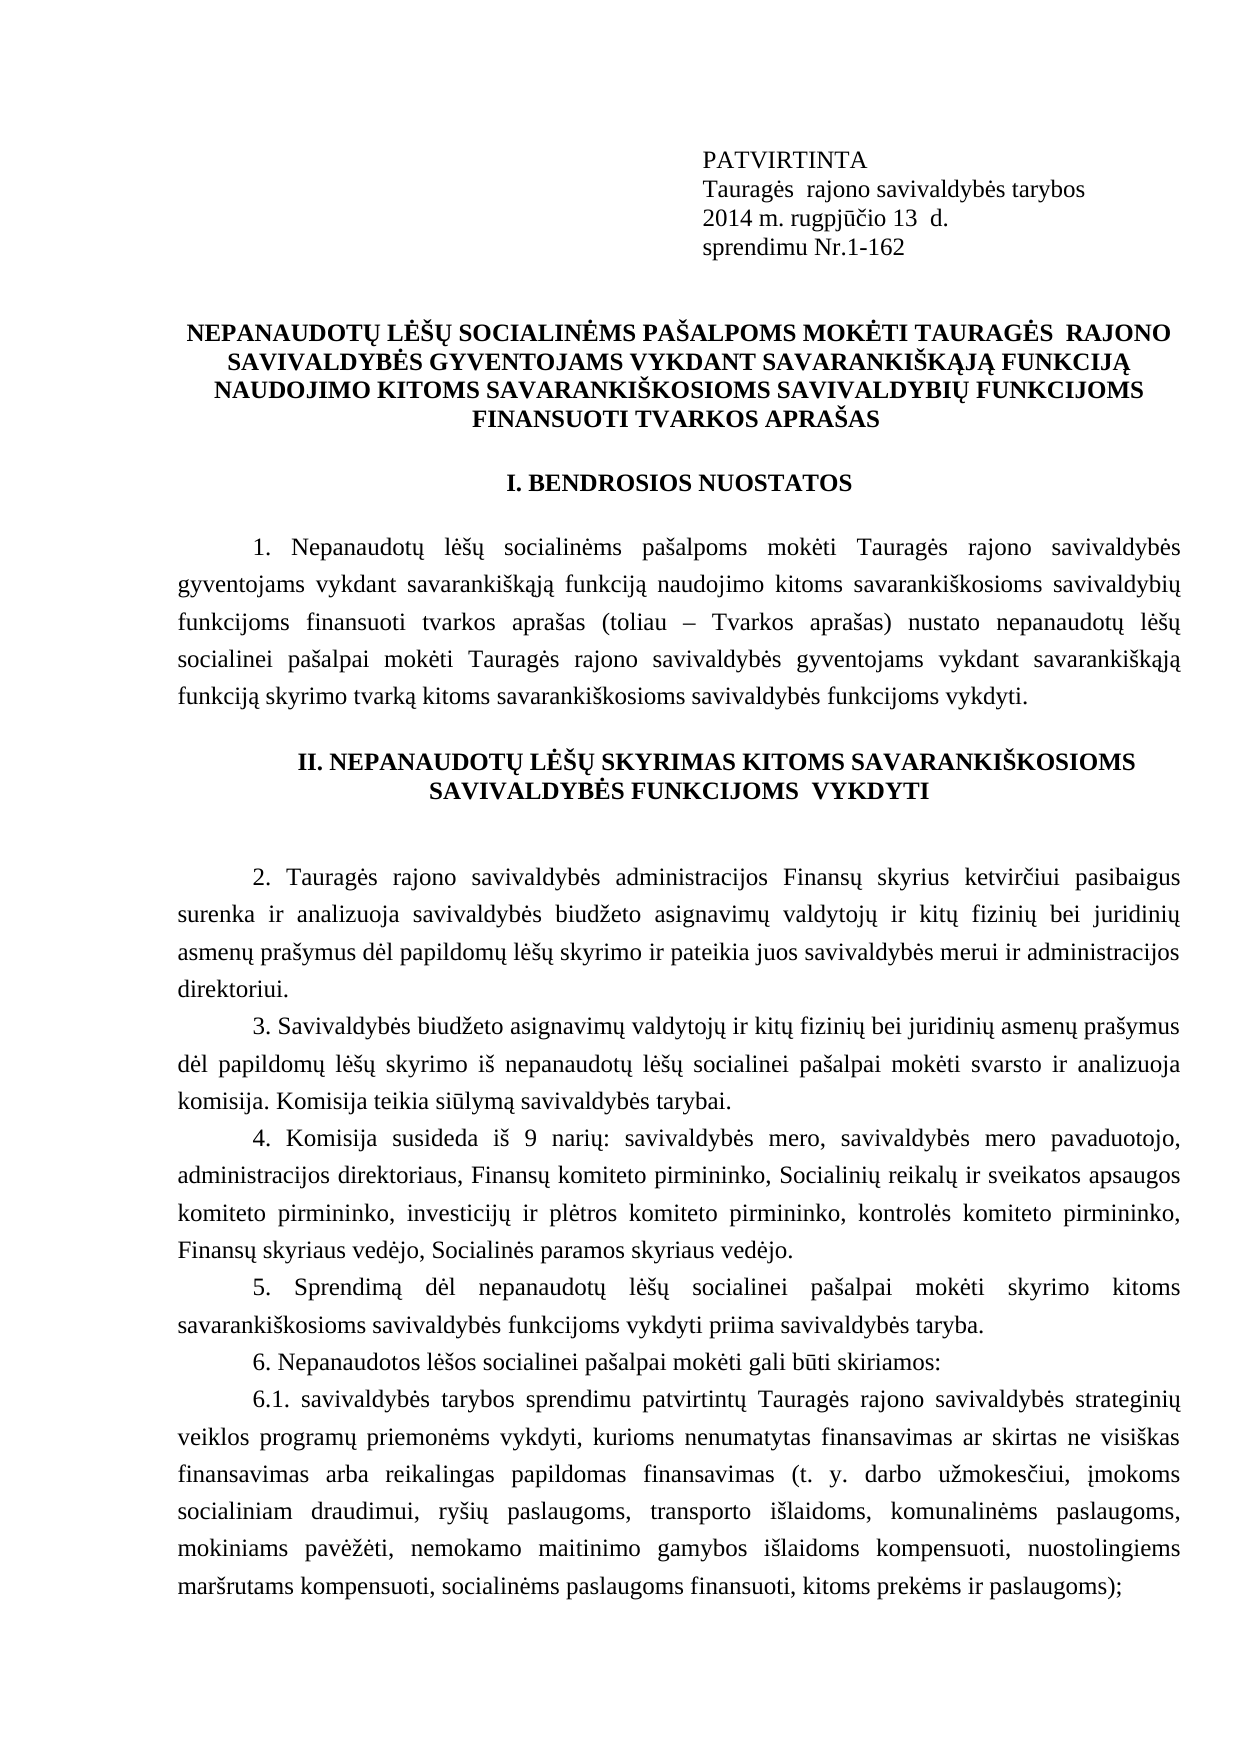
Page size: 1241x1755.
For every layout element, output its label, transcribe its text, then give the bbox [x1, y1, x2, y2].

text 1. Nepanaudotų lėšų socialinėms pašalpoms mokėti Tauragės rajono savivaldybės gyventojams vykdant savarankiškąją funkciją naudojimo kitoms savarankiškosioms savivaldybių funkcijoms finansuoti tvarkos aprašas (toliau – Tvarkos aprašas) nustato nepanaudotų lėšų socialinei pašalpai mokėti Tauragės rajono savivaldybės gyventojams vykdant savarankiškąją funkciją skyrimo tvarką kitoms savarankiškosioms savivaldybės funkcijoms vykdyti. [177, 532, 1181, 710]
text 2014 m. rugpjūčio 13 d. [177, 203, 1181, 232]
text NEPANAUDOTŲ LĖŠŲ SOCIALINĖms PAŠALPOmS mokėti tauragės RAJONO SAVIVALDYBĖS GYVENTOJAMS VYKDANT SAVARANKIŠKĄJĄ FUNKCIJĄ NAUDOJIMO KITOMS savarankiškosioms savivaldybių fuNkcijoms FINANSUOTI TVARKOS APRAŠas [177, 318, 1181, 433]
text 6. Nepanaudotos lėšos socialinei pašalpai mokėti gali būti skiriamos: [177, 1347, 1181, 1376]
text Tauragės rajono savivaldybės tarybos [177, 174, 1181, 203]
text 2. Tauragės rajono savivaldybės administracijos Finansų skyrius ketvirčiui pasibaigus surenka ir analizuoja savivaldybės biudžeto asignavimų valdytojų ir kitų fizinių bei juridinių asmenų prašymus dėl papildomų lėšų skyrimo ir pateikia juos savivaldybės merui ir administracijos direktoriui. [177, 862, 1181, 1003]
text I. BENDROSIOS NUOSTATOS [177, 468, 1181, 497]
text sprendimu Nr.1-162 [177, 232, 1181, 260]
text PATVIRTINTA [627, 145, 1181, 174]
text 5. Sprendimą dėl nepanaudotų lėšų socialinei pašalpai mokėti skyrimo kitoms savarankiškosioms savivaldybės funkcijoms vykdyti priima savivaldybės taryba. [177, 1272, 1181, 1338]
text II. NEPANAUDOTŲ LĖŠŲ SKYRIMAS KITOMS SAVARANKIŠKOSIOMS SAVIVALDYBĖS FUNKCIJOMS VYKDYTI [177, 747, 1181, 805]
text 6.1. savivaldybės tarybos sprendimu patvirtintų Tauragės rajono savivaldybės strateginių veiklos programų priemonėms vykdyti, kurioms nenumatytas finansavimas ar skirtas ne visiškas finansavimas arba reikalingas papildomas finansavimas (t. y. darbo užmokesčiui, įmokoms socialiniam draudimui, ryšių paslaugoms, transporto išlaidoms, komunalinėms paslaugoms, mokiniams pavėžėti, nemokamo maitinimo gamybos išlaidoms kompensuoti, nuostolingiems maršrutams kompensuoti, socialinėms paslaugoms finansuoti, kitoms prekėms ir paslaugoms); [177, 1384, 1181, 1599]
text 3. Savivaldybės biudžeto asignavimų valdytojų ir kitų fizinių bei juridinių asmenų prašymus dėl papildomų lėšų skyrimo iš nepanaudotų lėšų socialinei pašalpai mokėti svarsto ir analizuoja komisija. Komisija teikia siūlymą savivaldybės tarybai. [177, 1011, 1181, 1115]
text 4. Komisija susideda iš 9 narių: savivaldybės mero, savivaldybės mero pavaduotojo, administracijos direktoriaus, Finansų komiteto pirmininko, Socialinių reikalų ir sveikatos apsaugos komiteto pirmininko, investicijų ir plėtros komiteto pirmininko, kontrolės komiteto pirmininko, Finansų skyriaus vedėjo, Socialinės paramos skyriaus vedėjo. [177, 1123, 1181, 1264]
